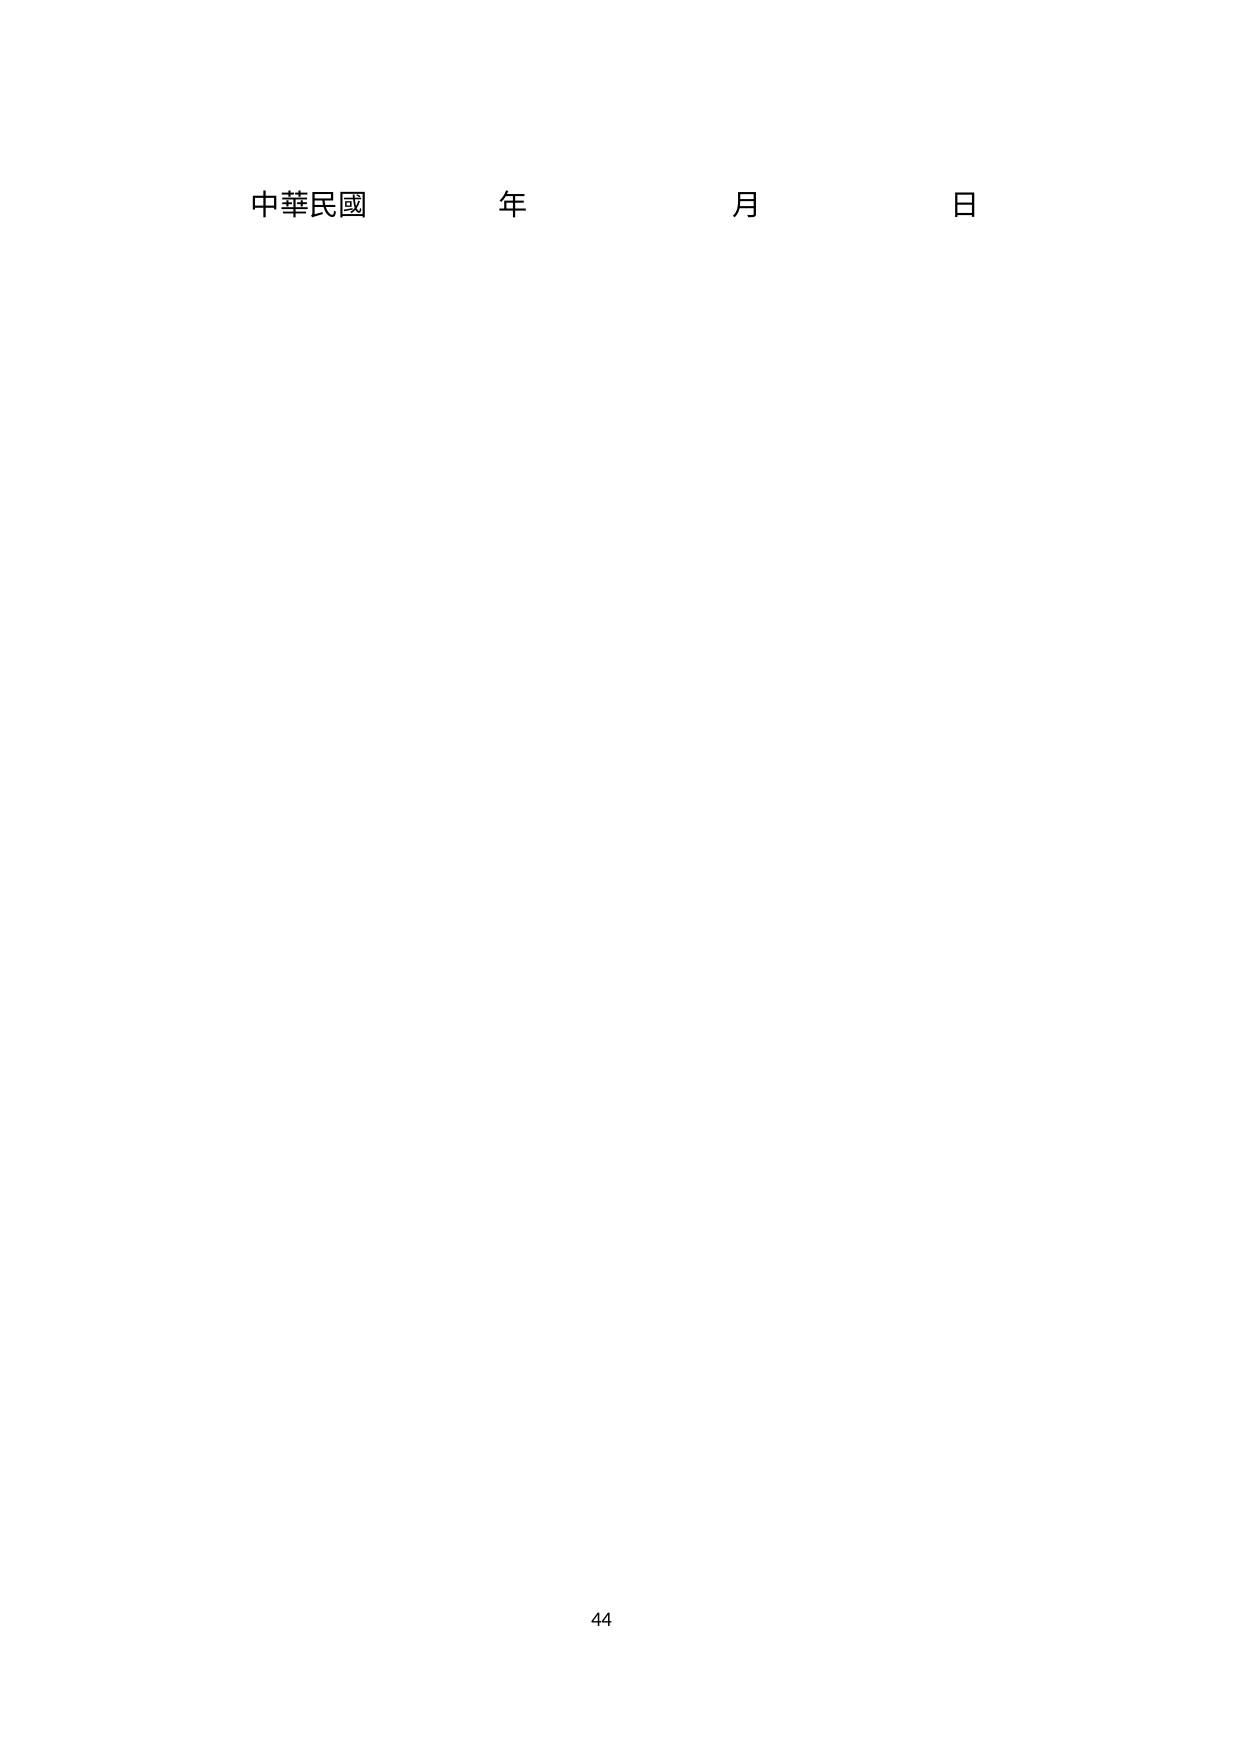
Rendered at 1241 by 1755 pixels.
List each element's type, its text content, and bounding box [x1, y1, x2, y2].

table_cell 中華民國 年 月 日 [147, 98, 1036, 223]
table_cell [1036, 98, 1075, 223]
